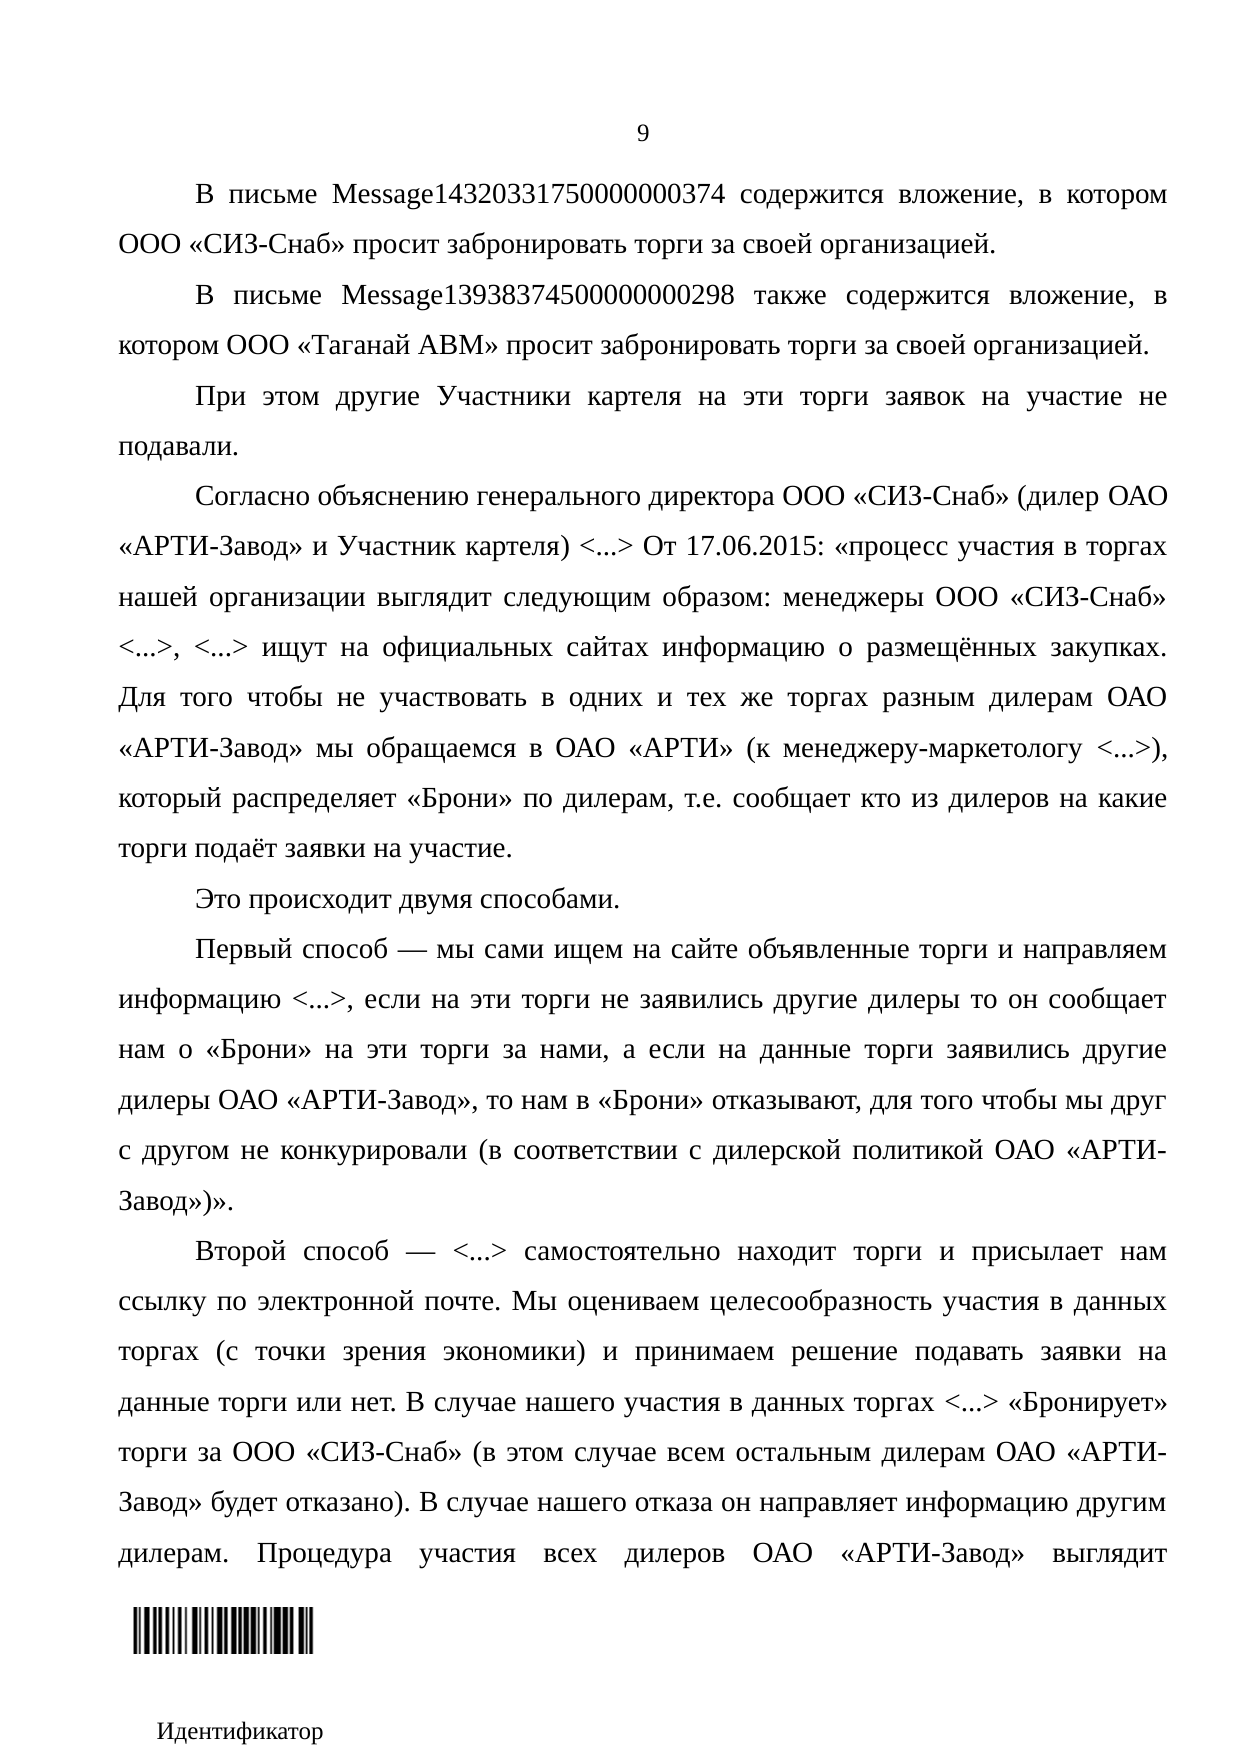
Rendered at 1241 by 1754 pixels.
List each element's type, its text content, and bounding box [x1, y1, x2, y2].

text В письме Message14320331750000000374 содержится вложение, в котором ООО «СИЗ-Снаб» просит забронировать торги за своей организацией. [118, 176, 1168, 260]
text Согласно объяснению генерального директора ООО «СИЗ-Снаб» (дилер ОАО «АРТИ-Завод» и Участник картеля) <...> От 17.06.2015: «процесс участия в торгах нашей организации выглядит следующим образом: менеджеры ООО «СИЗ-Снаб» <...>, <...> ищут на официальных сайтах информацию о размещённых закупках. Для того чтобы не участвовать в одних и тех же торгах разным дилерам ОАО «АРТИ-Завод» мы обращаемся в ОАО «АРТИ» (к менеджеру-маркетологу <...>), который распределяет «Брони» по дилерам, т.е. сообщает кто из дилеров на какие торги подаёт заявки на участие. [118, 478, 1168, 864]
picture [118, 1607, 331, 1654]
text При этом другие Участники картеля на эти торги заявок на участие не подавали. [118, 378, 1168, 461]
text Второй способ — <...> самостоятельно находит торги и присылает нам ссылку по электронной почте. Мы оцениваем целесообразность участия в данных торгах (с точки зрения экономики) и принимаем решение подавать заявки на данные торги или нет. В случае нашего участия в данных торгах <...> «Бронирует» торги за ООО «СИЗ-Снаб» (в этом случае всем остальным дилерам ОАО «АРТИ-Завод» будет отказано). В случае нашего отказа он направляет информацию другим дилерам. Процедура участия всех дилеров ОАО «АРТИ-Завод» выглядит [118, 1233, 1168, 1568]
text Первый способ — мы сами ищем на сайте объявленные торги и направляем информацию <...>, если на эти торги не заявились другие дилеры то он сообщает нам о «Брони» на эти торги за нами, а если на данные торги заявились другие дилеры ОАО «АРТИ-Завод», то нам в «Брони» отказывают, для того чтобы мы друг с другом не конкурировали (в соответствии с дилерской политикой ОАО «АРТИ-Завод»)». [118, 931, 1168, 1216]
text Это происходит двумя способами. [118, 881, 1168, 914]
text В письме Message13938374500000000298 также содержится вложение, в котором ООО «Таганай АВМ» просит забронировать торги за своей организацией. [118, 277, 1168, 361]
